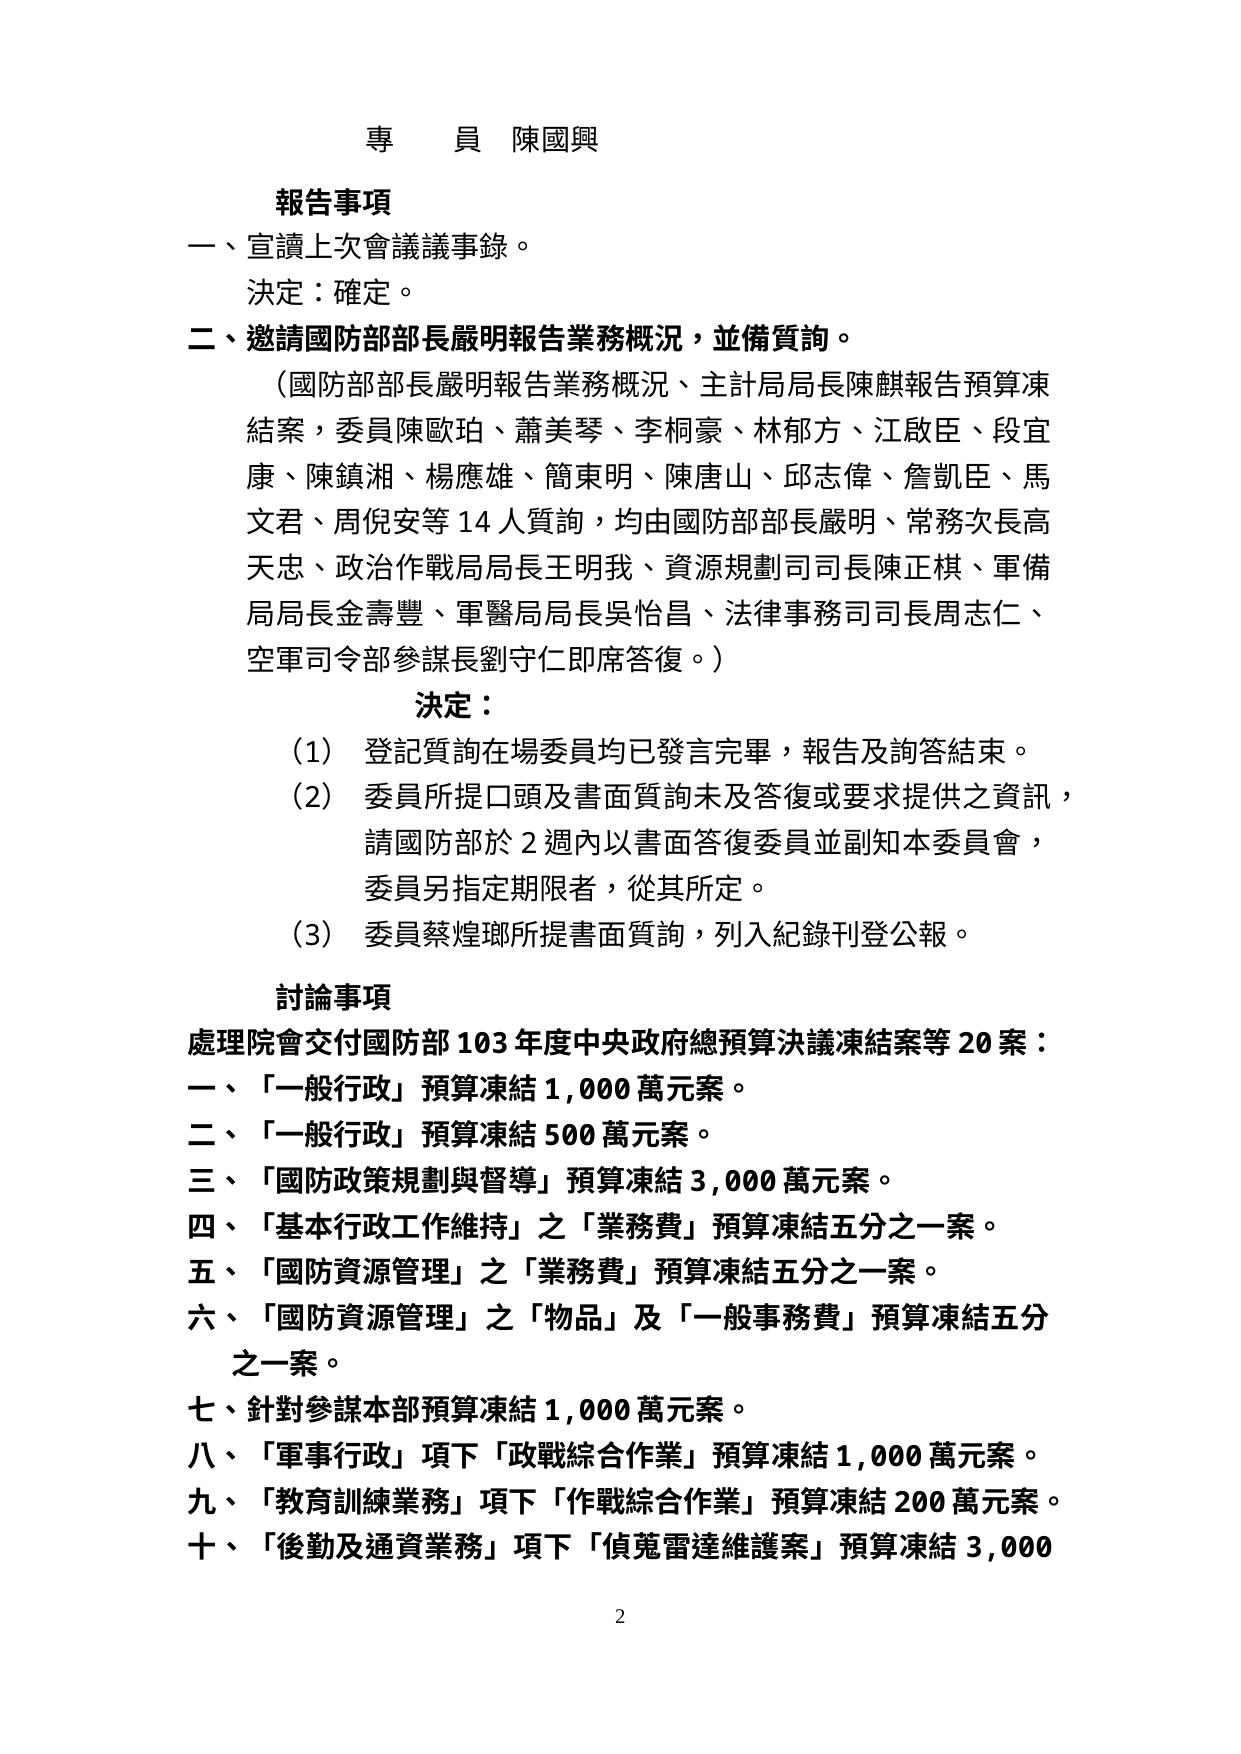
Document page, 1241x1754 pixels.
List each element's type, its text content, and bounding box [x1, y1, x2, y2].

text 討論事項 [187, 954, 1053, 1017]
text 一、宣讀上次會議議事錄。 [187, 221, 1053, 267]
list 委員所提口頭及書面質詢未及答復或要求提供之資訊，請國防部於2週內以書面答復委員並副知本委員會，委員另指定期限者，從其所定。 [274, 771, 1053, 909]
text 九、「教育訓練業務」項下「作戰綜合作業」預算凍結200萬元案。 [187, 1475, 1053, 1521]
text 十、「後勤及通資業務」項下「偵蒐雷達維護案」預算凍結3,000 [187, 1521, 1053, 1567]
text 二、邀請國防部部長嚴明報告業務概況，並備質詢。 [187, 313, 1053, 359]
text 五、「國防資源管理」之「業務費」預算凍結五分之一案。 [187, 1246, 1053, 1292]
text 決定： [414, 679, 1053, 725]
text 處理院會交付國防部103年度中央政府總預算決議凍結案等20案： [187, 1017, 1053, 1063]
text 四、「基本行政工作維持」之「業務費」預算凍結五分之一案。 [187, 1200, 1053, 1246]
list 委員蔡煌瑯所提書面質詢，列入紀錄刊登公報。 [274, 909, 1053, 954]
text 專 員 陳國興 [187, 96, 1053, 159]
text 一、「一般行政」預算凍結1,000萬元案。 [187, 1063, 1053, 1109]
text 報告事項 [187, 159, 1053, 221]
text 決定：確定。 [187, 267, 1053, 313]
text 三、「國防政策規劃與督導」預算凍結3,000萬元案。 [187, 1154, 1053, 1200]
text 七、針對參謀本部預算凍結1,000萬元案。 [187, 1384, 1053, 1429]
text （國防部部長嚴明報告業務概況、主計局局長陳麒報告預算凍結案，委員陳歐珀、蕭美琴、李桐豪、林郁方、江啟臣、段宜康、陳鎮湘、楊應雄、簡東明、陳唐山、邱志偉、詹凱臣、馬文君、周倪安等14人質詢，均由國防部部長嚴明、常務次長高天忠、政治作戰局局長王明我、資源規劃司司長陳正棋、軍備局局長金壽豐、軍醫局局長吳怡昌、法律事務司司長周志仁、空軍司令部參謀長劉守仁即席答復。） [187, 359, 1053, 679]
text 二、「一般行政」預算凍結500萬元案。 [187, 1109, 1053, 1154]
list 登記質詢在場委員均已發言完畢，報告及詢答結束。 [274, 725, 1053, 771]
text 八、「軍事行政」項下「政戰綜合作業」預算凍結1,000萬元案。 [187, 1429, 1053, 1475]
text 六、「國防資源管理」之「物品」及「一般事務費」預算凍結五分之一案。 [187, 1292, 1053, 1384]
